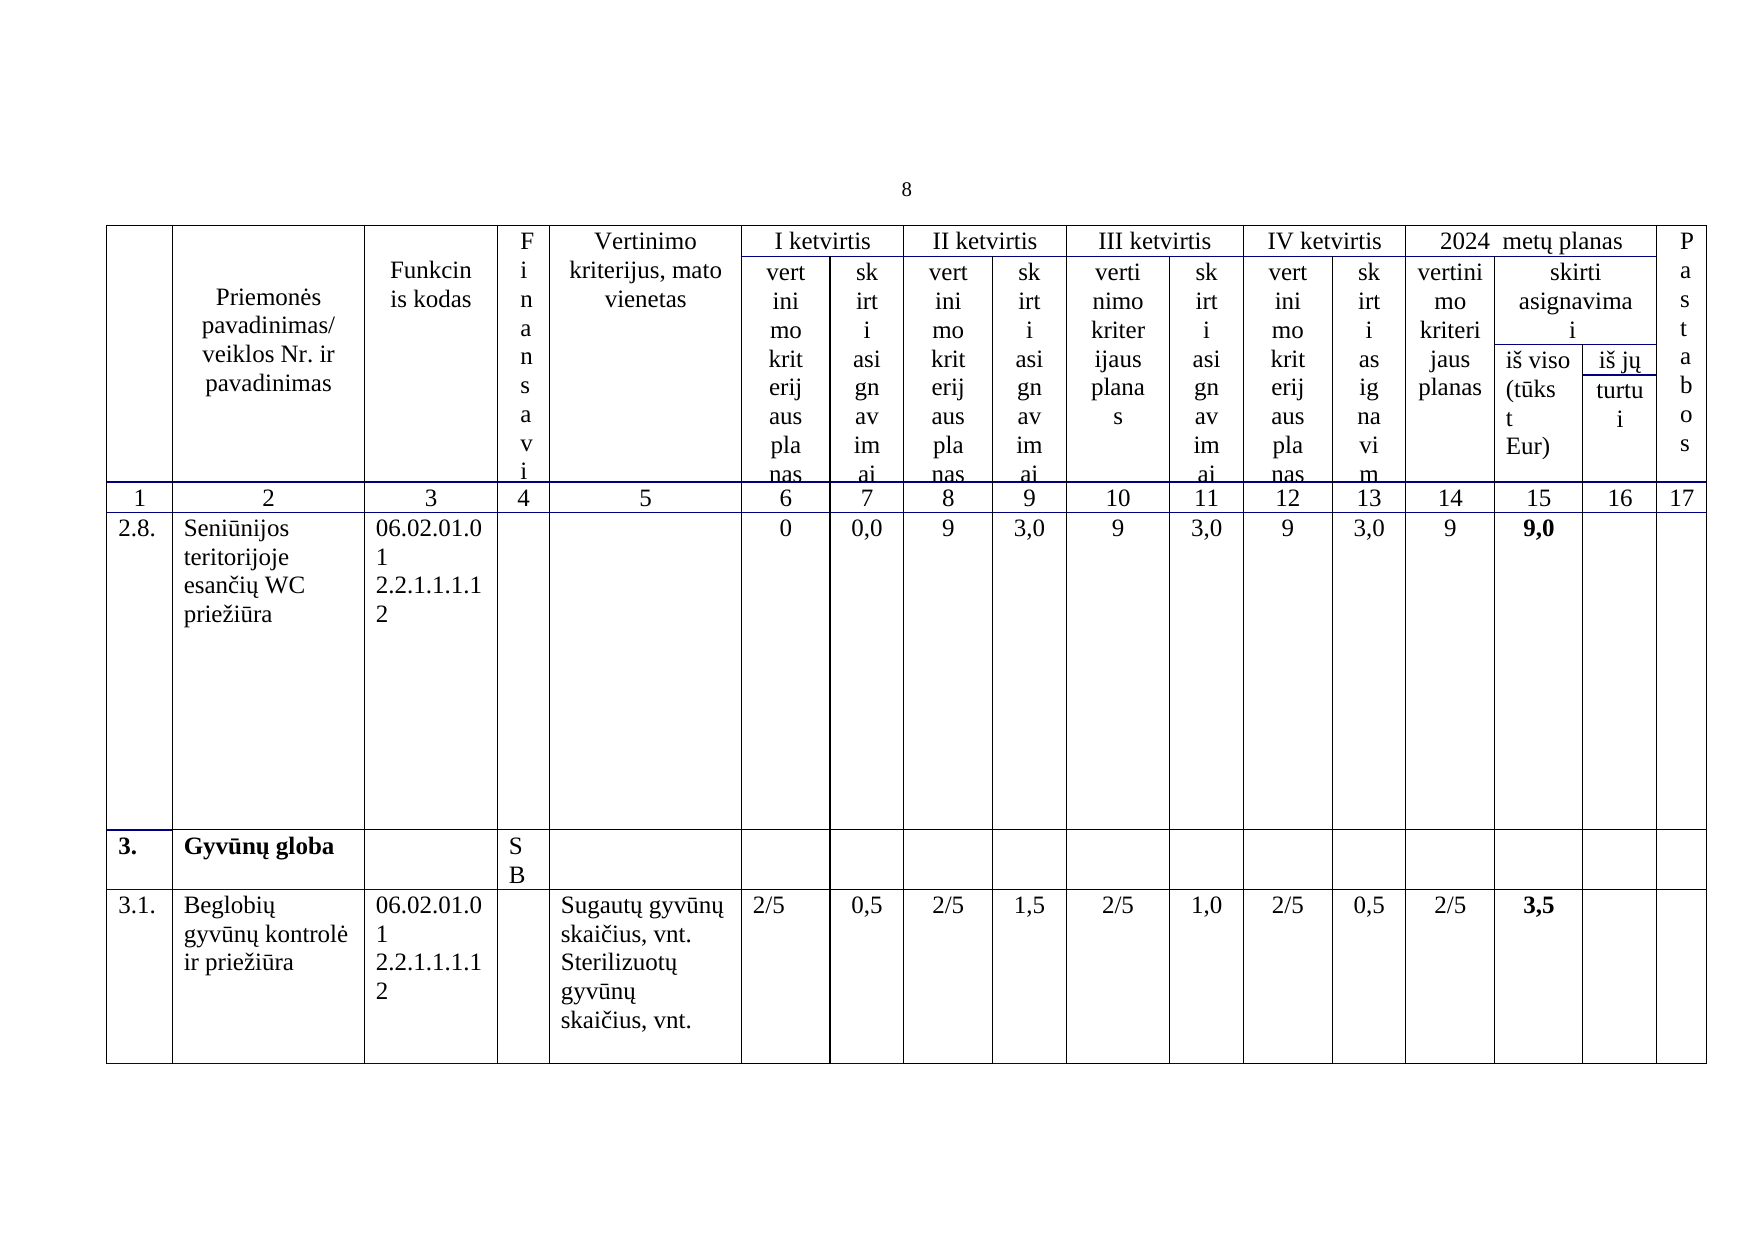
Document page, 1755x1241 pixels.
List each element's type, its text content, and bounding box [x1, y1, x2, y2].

table_cell 06.02.01.01 2.2.1.1.1.12 [365, 513, 497, 829]
table_cell [550, 513, 741, 829]
table_cell [1406, 830, 1494, 888]
table_cell skirti asignavimai [993, 257, 1066, 481]
table_cell [1495, 830, 1582, 888]
table_header Pastabos [1657, 226, 1706, 481]
table_cell 8 [904, 483, 992, 512]
table_cell 0,0 [831, 513, 903, 829]
table_cell SB [498, 830, 549, 888]
table_cell 6 [742, 483, 829, 512]
table_cell [550, 830, 741, 888]
table_cell [831, 830, 903, 888]
table_cell Beglobių gyvūnų kontrolė ir priežiūra [173, 890, 364, 1062]
table_cell turtui [1583, 376, 1656, 481]
table_cell [365, 830, 497, 888]
table_header Finansavimo šaltiniai [498, 226, 549, 481]
table_cell [742, 830, 829, 888]
table_header III ketvirtis [1067, 226, 1243, 256]
table_cell 5 [550, 483, 741, 512]
table_cell 0 [742, 513, 829, 829]
table_cell 9 [1067, 513, 1169, 829]
table_cell 1 [107, 483, 172, 512]
table_header [107, 226, 172, 481]
table_cell [1170, 830, 1243, 888]
table_cell 2/5 [1406, 890, 1494, 1062]
table_header 2024 metų planas [1406, 226, 1656, 256]
table_cell Seniūnijos teritorijoje esančių WC priežiūra [173, 513, 364, 829]
table_cell 9,0 [1495, 513, 1582, 829]
table_cell 2/5 [1067, 890, 1169, 1062]
table_cell skirti asignavimai [831, 257, 903, 481]
table_cell 10 [1067, 483, 1169, 512]
table_cell vertinimo kriterijaus planas [904, 257, 992, 481]
table_cell 2/5 [742, 890, 829, 1062]
table_cell 9 [1244, 513, 1332, 829]
table_cell vertinimo kriterijaus planas [742, 257, 829, 481]
table_cell 17 [1657, 483, 1706, 512]
table_cell skirti asignavimai [1495, 257, 1656, 344]
table_cell 3,5 [1495, 890, 1582, 1062]
table_cell [1583, 513, 1656, 829]
table_cell [1067, 830, 1169, 888]
table_cell iš viso (tūkst Eur) [1495, 345, 1582, 481]
table_cell iš jų [1583, 345, 1656, 374]
table_cell [993, 830, 1066, 888]
table_cell 14 [1406, 483, 1494, 512]
table_cell 0,5 [831, 890, 903, 1062]
table_cell [1657, 830, 1706, 888]
table_cell 4 [498, 483, 549, 512]
table_cell [904, 830, 992, 888]
table_cell skirti asignavimai [1170, 257, 1243, 481]
table_cell 1,0 [1170, 890, 1243, 1062]
table_cell 2/5 [904, 890, 992, 1062]
table_cell 9 [904, 513, 992, 829]
table_cell skirti asignavimai [1333, 257, 1405, 481]
table_cell 2/5 [1244, 890, 1332, 1062]
table_cell 15 [1495, 483, 1582, 512]
table_cell [1244, 830, 1332, 888]
table_cell 11 [1170, 483, 1243, 512]
table_cell 9 [993, 483, 1066, 512]
table_header Priemonės pavadinimas/ veiklos Nr. ir pavadinimas [173, 226, 364, 481]
table_cell 13 [1333, 483, 1405, 512]
table_cell Gyvūnų globa [173, 830, 364, 888]
table_cell [498, 513, 549, 829]
table_header Vertinimo kriterijus, mato vienetas [550, 226, 741, 481]
table_cell 3,0 [993, 513, 1066, 829]
table_cell 3,0 [1170, 513, 1243, 829]
table_cell [1583, 830, 1656, 888]
table_cell 1,5 [993, 890, 1066, 1062]
table_cell [1657, 513, 1706, 829]
table_cell 3.1. [107, 890, 172, 1062]
table_header IV ketvirtis [1244, 226, 1405, 256]
table_header II ketvirtis [904, 226, 1066, 256]
table_cell [1583, 890, 1656, 1062]
table_cell vertinimo kriterijaus planas [1067, 257, 1169, 481]
table_cell 12 [1244, 483, 1332, 512]
table_cell 7 [831, 483, 903, 512]
table_cell [498, 890, 549, 1062]
table_cell 2.8. [107, 513, 172, 829]
table_cell Sugautų gyvūnų skaičius, vnt. Sterilizuotų gyvūnų skaičius, vnt. [550, 890, 741, 1062]
table_cell 3 [365, 483, 497, 512]
table_cell vertinimo kriterijaus planas [1244, 257, 1332, 481]
table_cell [1333, 830, 1405, 888]
table_cell 0,5 [1333, 890, 1405, 1062]
table_header Funkcinis kodas [365, 226, 497, 481]
table_header I ketvirtis [742, 226, 903, 256]
table_cell 2 [173, 483, 364, 512]
table_cell 3,0 [1333, 513, 1405, 829]
table_cell 9 [1406, 513, 1494, 829]
table_cell vertinimo kriterijaus planas [1406, 257, 1494, 481]
table_cell 16 [1583, 483, 1656, 512]
table_cell 06.02.01.01 2.2.1.1.1.12 [365, 890, 497, 1062]
table_cell 3. [107, 831, 172, 888]
table_cell [1657, 890, 1706, 1062]
